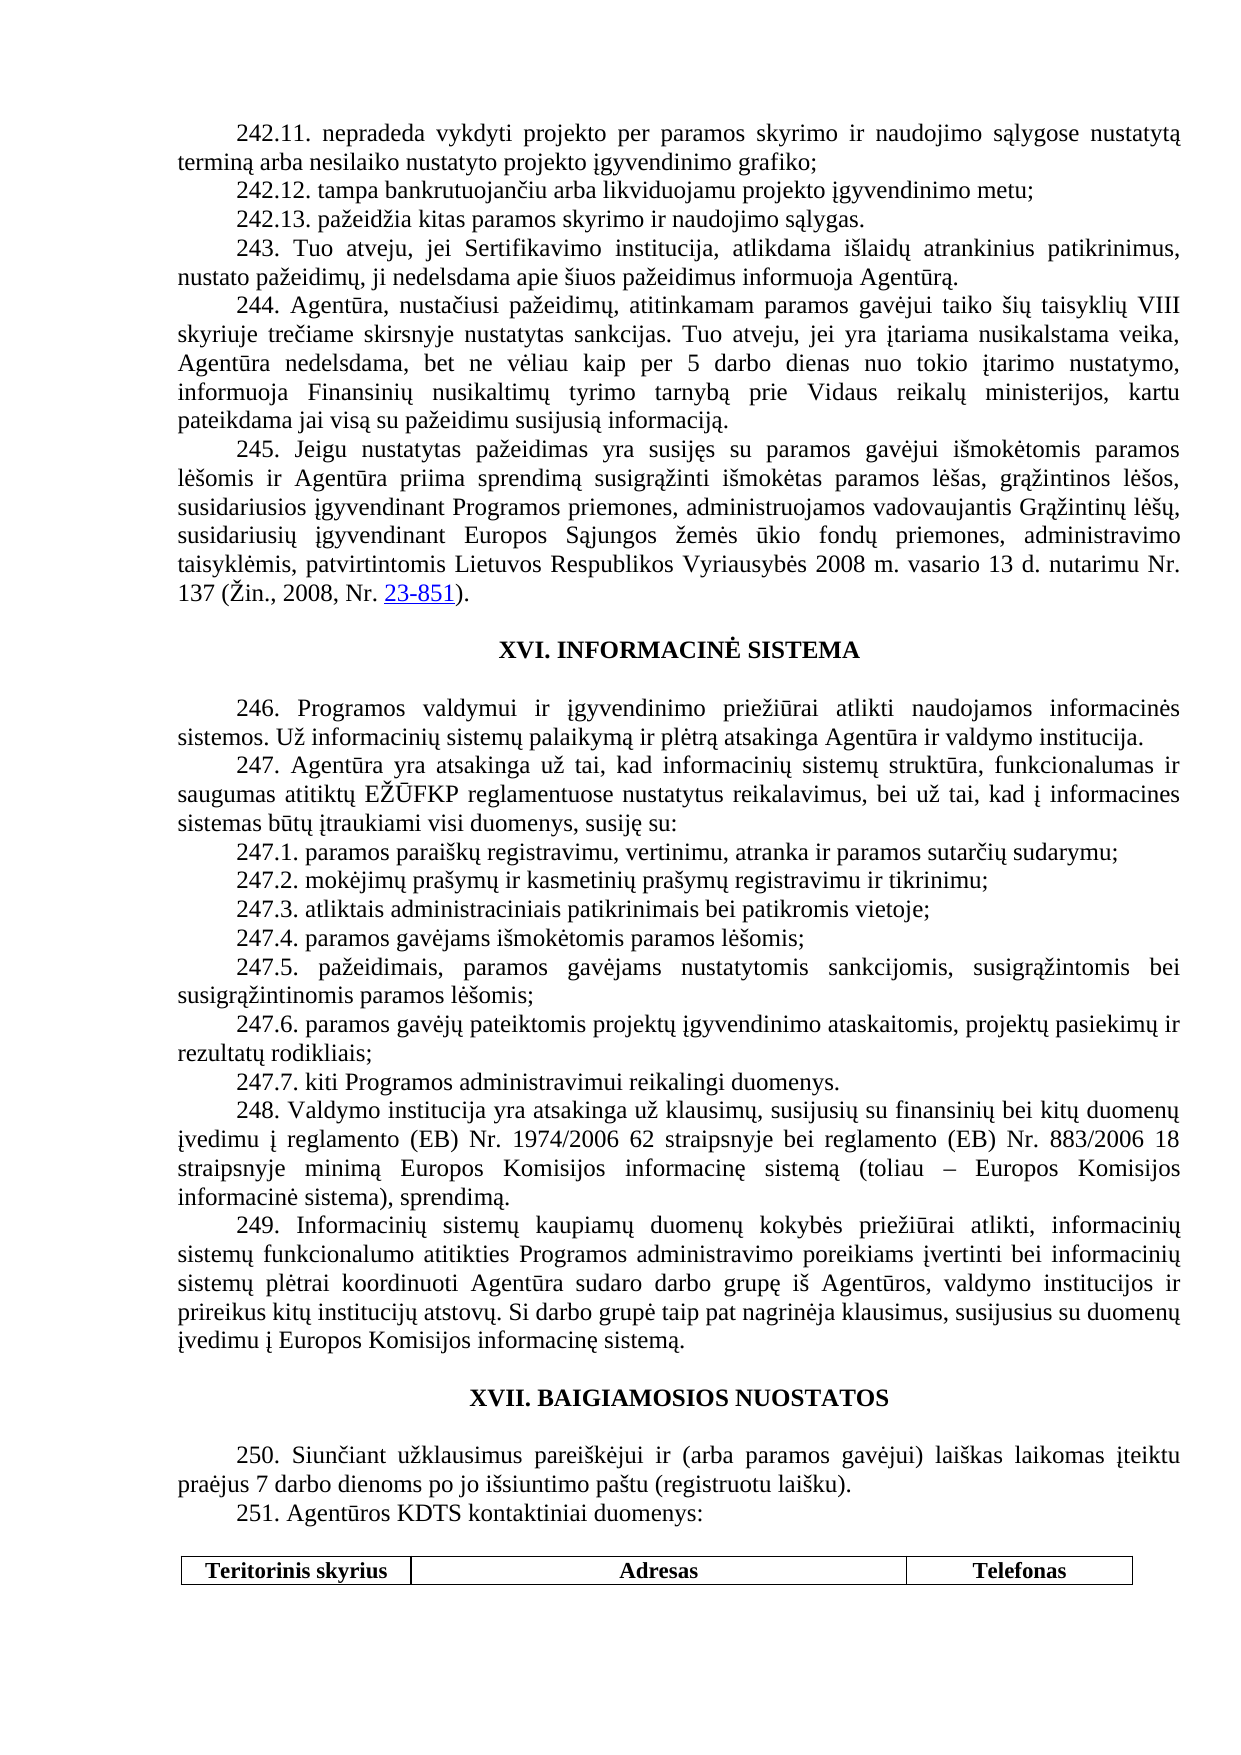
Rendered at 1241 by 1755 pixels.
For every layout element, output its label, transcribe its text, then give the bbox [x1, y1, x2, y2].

table_header Telefonas [907, 1557, 1132, 1583]
table_header Teritorinis skyrius [182, 1557, 410, 1583]
text 242.12. tampa bankrutuojančiu arba likviduojamu projekto įgyvendinimo metu; [177, 176, 1181, 204]
text 246. Programos valdymui ir įgyvendinimo priežiūrai atlikti naudojamos informacinės sistemos. Už informacinių sistemų palaikymą ir plėtrą atsakinga Agentūra ir valdymo institucija. [177, 693, 1181, 751]
text 249. Informacinių sistemų kaupiamų duomenų kokybės priežiūrai atlikti, informacinių sistemų funkcionalumo atitikties Programos administravimo poreikiams įvertinti bei informacinių sistemų plėtrai koordinuoti Agentūra sudaro darbo grupę iš Agentūros, valdymo institucijos ir prireikus kitų institucijų atstovų. Si darbo grupė taip pat nagrinėja klausimus, susijusius su duomenų įvedimu į Europos Komisijos informacinę sistemą. [177, 1211, 1181, 1354]
text XVII. BAIGIAMOSIOS NUOSTATOS [177, 1383, 1181, 1412]
text 247.7. kiti Programos administravimui reikalingi duomenys. [177, 1067, 1181, 1096]
text 247.5. pažeidimais, paramos gavėjams nustatytomis sankcijomis, susigrąžintomis bei susigrąžintinomis paramos lėšomis; [177, 952, 1181, 1009]
text XVI. INFORMACINĖ SISTEMA [177, 636, 1181, 664]
text 248. Valdymo institucija yra atsakinga už klausimų, susijusių su finansinių bei kitų duomenų įvedimu į reglamento (EB) Nr. 1974/2006 62 straipsnyje bei reglamento (EB) Nr. 883/2006 18 straipsnyje minimą Europos Komisijos informacinę sistemą (toliau – Europos Komisijos informacinė sistema), sprendimą. [177, 1096, 1181, 1211]
text 251. Agentūros KDTS kontaktiniai duomenys: [177, 1498, 1181, 1527]
text 245. Jeigu nustatytas pažeidimas yra susijęs su paramos gavėjui išmokėtomis paramos lėšomis ir Agentūra priima sprendimą susigrąžinti išmokėtas paramos lėšas, grąžintinos lėšos, susidariusios įgyvendinant Programos priemones, administruojamos vadovaujantis Grąžintinų lėšų, susidariusių įgyvendinant Europos Sąjungos žemės ūkio fondų priemones, administravimo taisyklėmis, patvirtintomis Lietuvos Respublikos Vyriausybės 2008 m. vasario 13 d. nutarimu Nr. 137 (Žin., 2008, Nr. 23-851). [177, 434, 1181, 607]
text 247. Agentūra yra atsakinga už tai, kad informacinių sistemų struktūra, funkcionalumas ir saugumas atitiktų EŽŪFKP reglamentuose nustatytus reikalavimus, bei už tai, kad į informacines sistemas būtų įtraukiami visi duomenys, susiję su: [177, 751, 1181, 837]
text 244. Agentūra, nustačiusi pažeidimų, atitinkamam paramos gavėjui taiko šių taisyklių VIII skyriuje trečiame skirsnyje nustatytas sankcijas. Tuo atveju, jei yra įtariama nusikalstama veika, Agentūra nedelsdama, bet ne vėliau kaip per 5 darbo dienas nuo tokio įtarimo nustatymo, informuoja Finansinių nusikaltimų tyrimo tarnybą prie Vidaus reikalų ministerijos, kartu pateikdama jai visą su pažeidimu susijusią informaciją. [177, 291, 1181, 434]
text 243. Tuo atveju, jei Sertifikavimo institucija, atlikdama išlaidų atrankinius patikrinimus, nustato pažeidimų, ji nedelsdama apie šiuos pažeidimus informuoja Agentūrą. [177, 233, 1181, 291]
text 247.1. paramos paraiškų registravimu, vertinimu, atranka ir paramos sutarčių sudarymu; [177, 837, 1181, 866]
text 250. Siunčiant užklausimus pareiškėjui ir (arba paramos gavėjui) laiškas laikomas įteiktu praėjus 7 darbo dienoms po jo išsiuntimo paštu (registruotu laišku). [177, 1441, 1181, 1498]
text 247.6. paramos gavėjų pateiktomis projektų įgyvendinimo ataskaitomis, projektų pasiekimų ir rezultatų rodikliais; [177, 1009, 1181, 1067]
text 242.11. nepradeda vykdyti projekto per paramos skyrimo ir naudojimo sąlygose nustatytą terminą arba nesilaiko nustatyto projekto įgyvendinimo grafiko; [177, 118, 1181, 176]
text 247.3. atliktais administraciniais patikrinimais bei patikromis vietoje; [177, 894, 1181, 923]
table_header Adresas [412, 1557, 906, 1583]
text 247.4. paramos gavėjams išmokėtomis paramos lėšomis; [177, 923, 1181, 952]
text 242.13. pažeidžia kitas paramos skyrimo ir naudojimo sąlygas. [177, 204, 1181, 233]
text 247.2. mokėjimų prašymų ir kasmetinių prašymų registravimu ir tikrinimu; [177, 866, 1181, 894]
